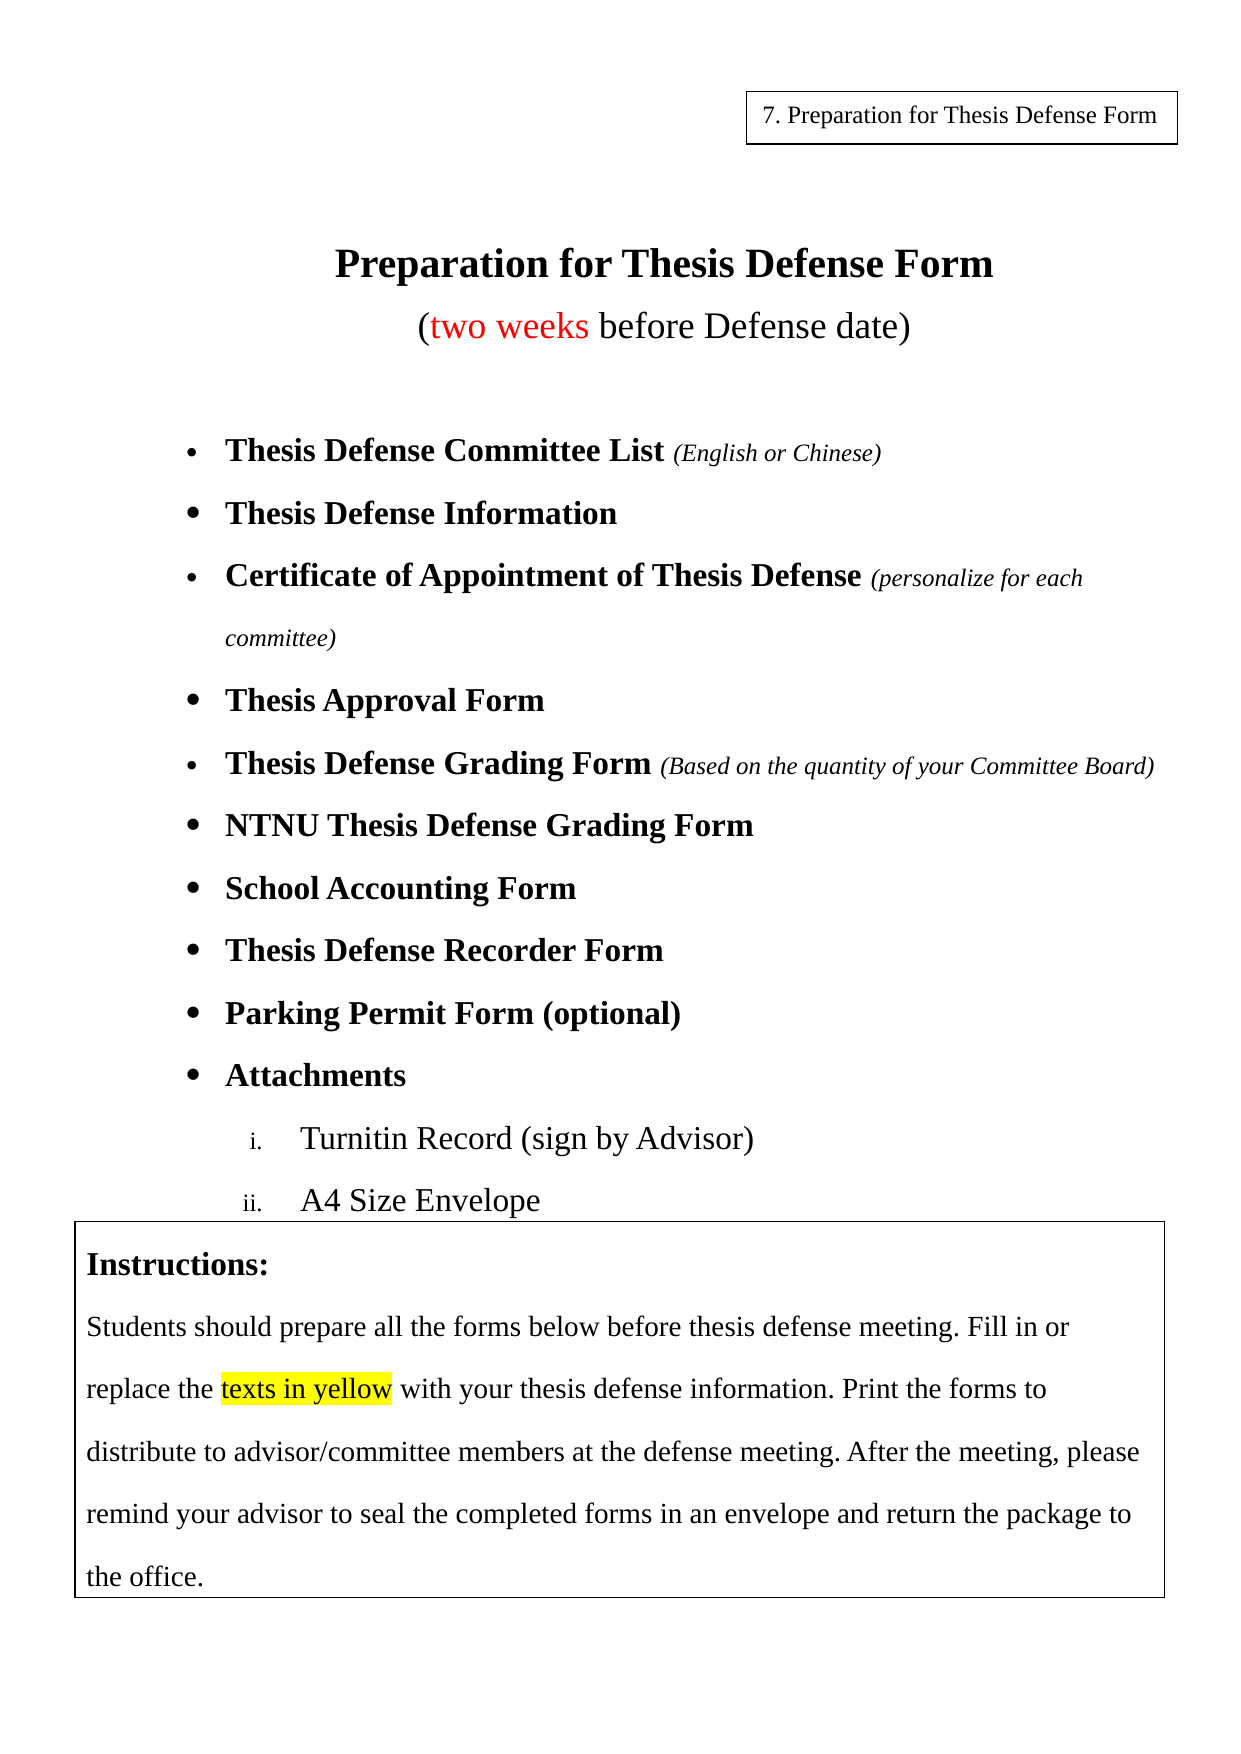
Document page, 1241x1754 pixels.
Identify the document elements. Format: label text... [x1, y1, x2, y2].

list Thesis Approval Form [187, 658, 1165, 721]
text (two weeks before Defense date) [163, 283, 1165, 346]
list Parking Permit Form (optional) [187, 971, 1165, 1033]
list NTNU Thesis Defense Grading Form [187, 783, 1165, 846]
list Turnitin Record (sign by Advisor) [262, 1096, 1165, 1158]
list Thesis Defense Committee List (English or Chinese) [187, 408, 1165, 471]
list Thesis Defense Information [187, 471, 1165, 533]
list A4 Size Envelope [262, 1158, 1165, 1221]
list Thesis Defense Recorder Form [187, 908, 1165, 971]
list School Accounting Form [187, 846, 1165, 908]
table_header Instructions: Students should prepare all the forms below before thesis defense meeting. Fill in or replace the texts in yellow with your thesis defense information. Print the forms to distribute to advisor/committee members at the defense meeting. After the meeting, please remind your advisor to seal the completed forms in an envelope and return the package to the office. [76, 1222, 1164, 1597]
text Preparation for Thesis Defense Form [163, 221, 1165, 283]
text 7. Preparation for Thesis Defense Form [762, 100, 1162, 128]
list Thesis Defense Grading Form (Based on the quantity of your Committee Board) [187, 721, 1165, 783]
list Attachments [187, 1033, 1165, 1096]
list Certificate of Appointment of Thesis Defense (personalize for each committee) [187, 533, 1165, 658]
